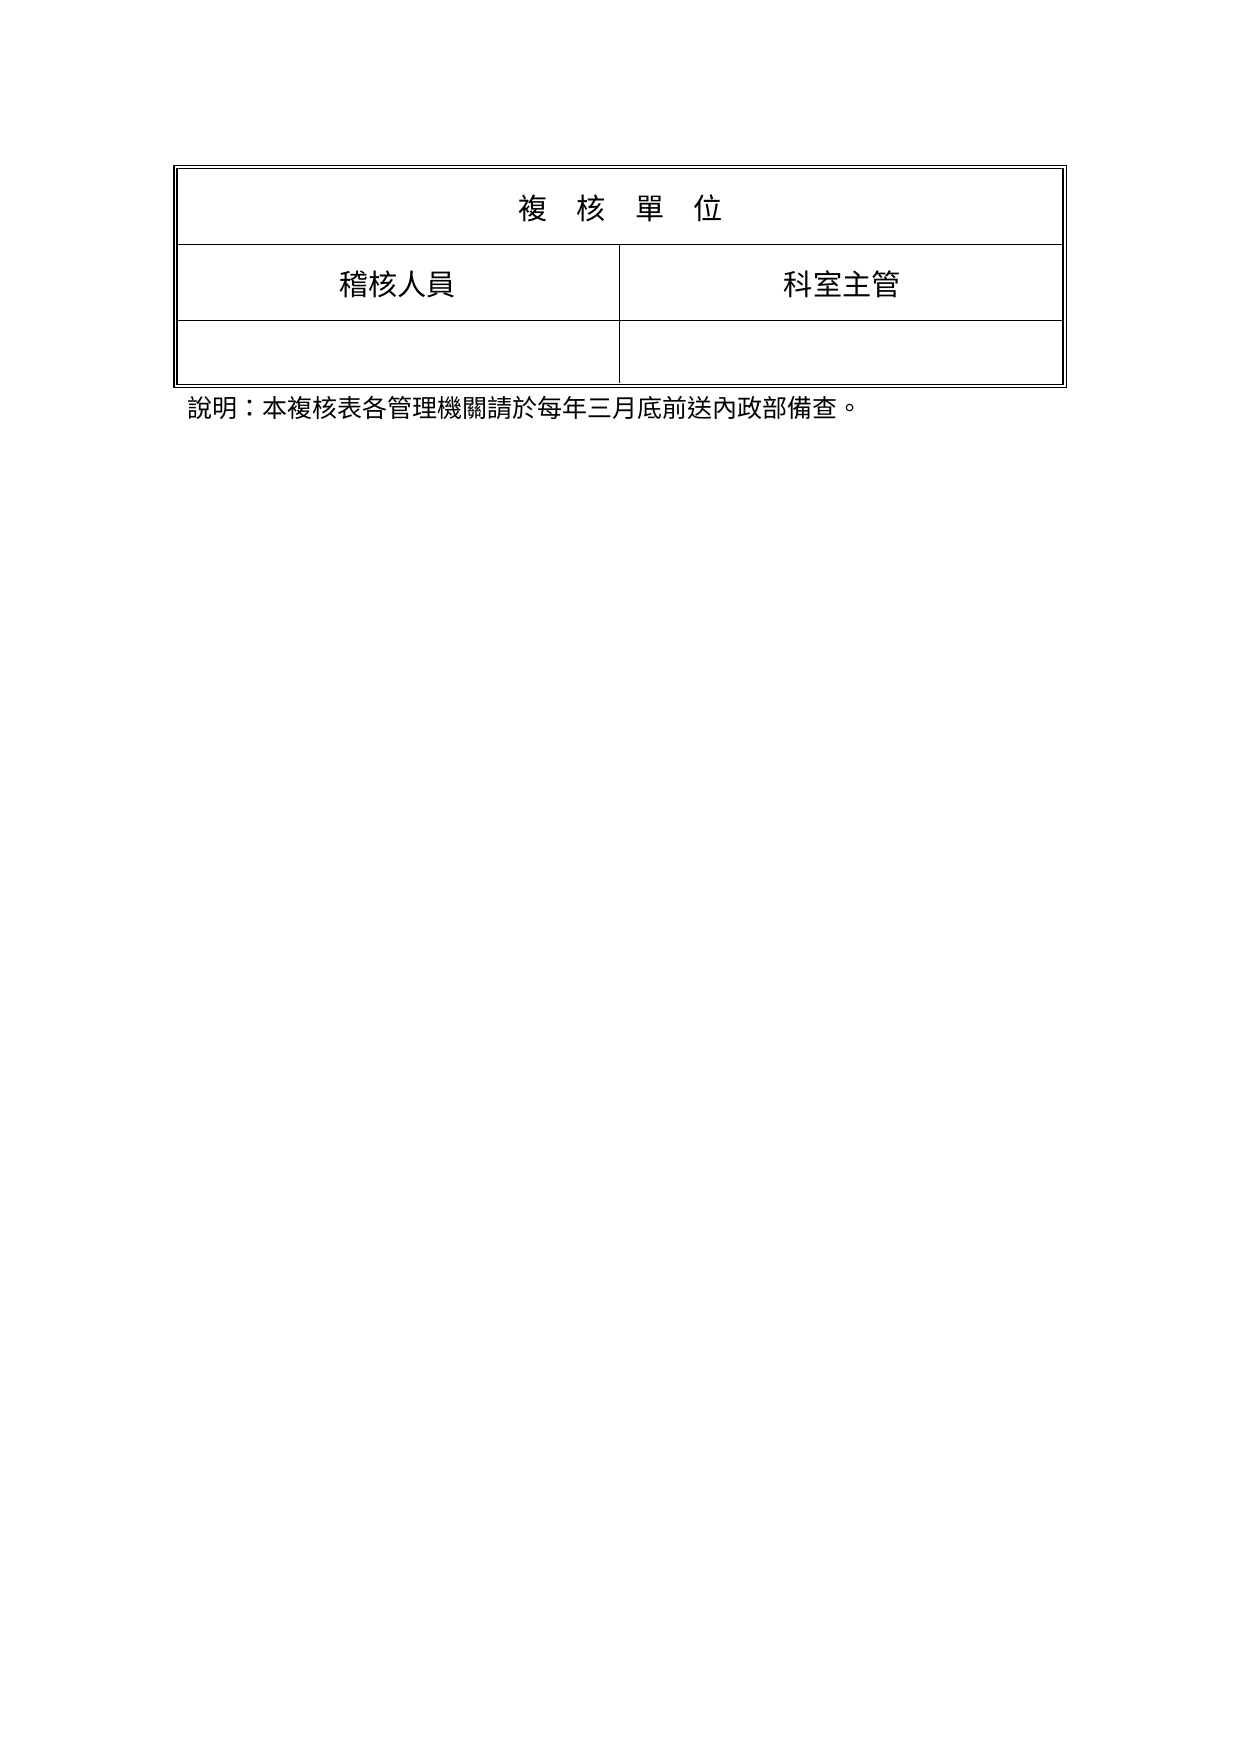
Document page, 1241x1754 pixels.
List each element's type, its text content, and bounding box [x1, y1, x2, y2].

table_cell 科室主管 [620, 245, 1062, 320]
table_cell [178, 321, 619, 383]
text 說明：本複核表各管理機關請於每年三月底前送內政部備查。 [187, 388, 1053, 426]
table_cell [620, 321, 1062, 383]
table_header 複 核 單 位 [178, 169, 1062, 244]
table_cell 稽核人員 [178, 245, 619, 320]
